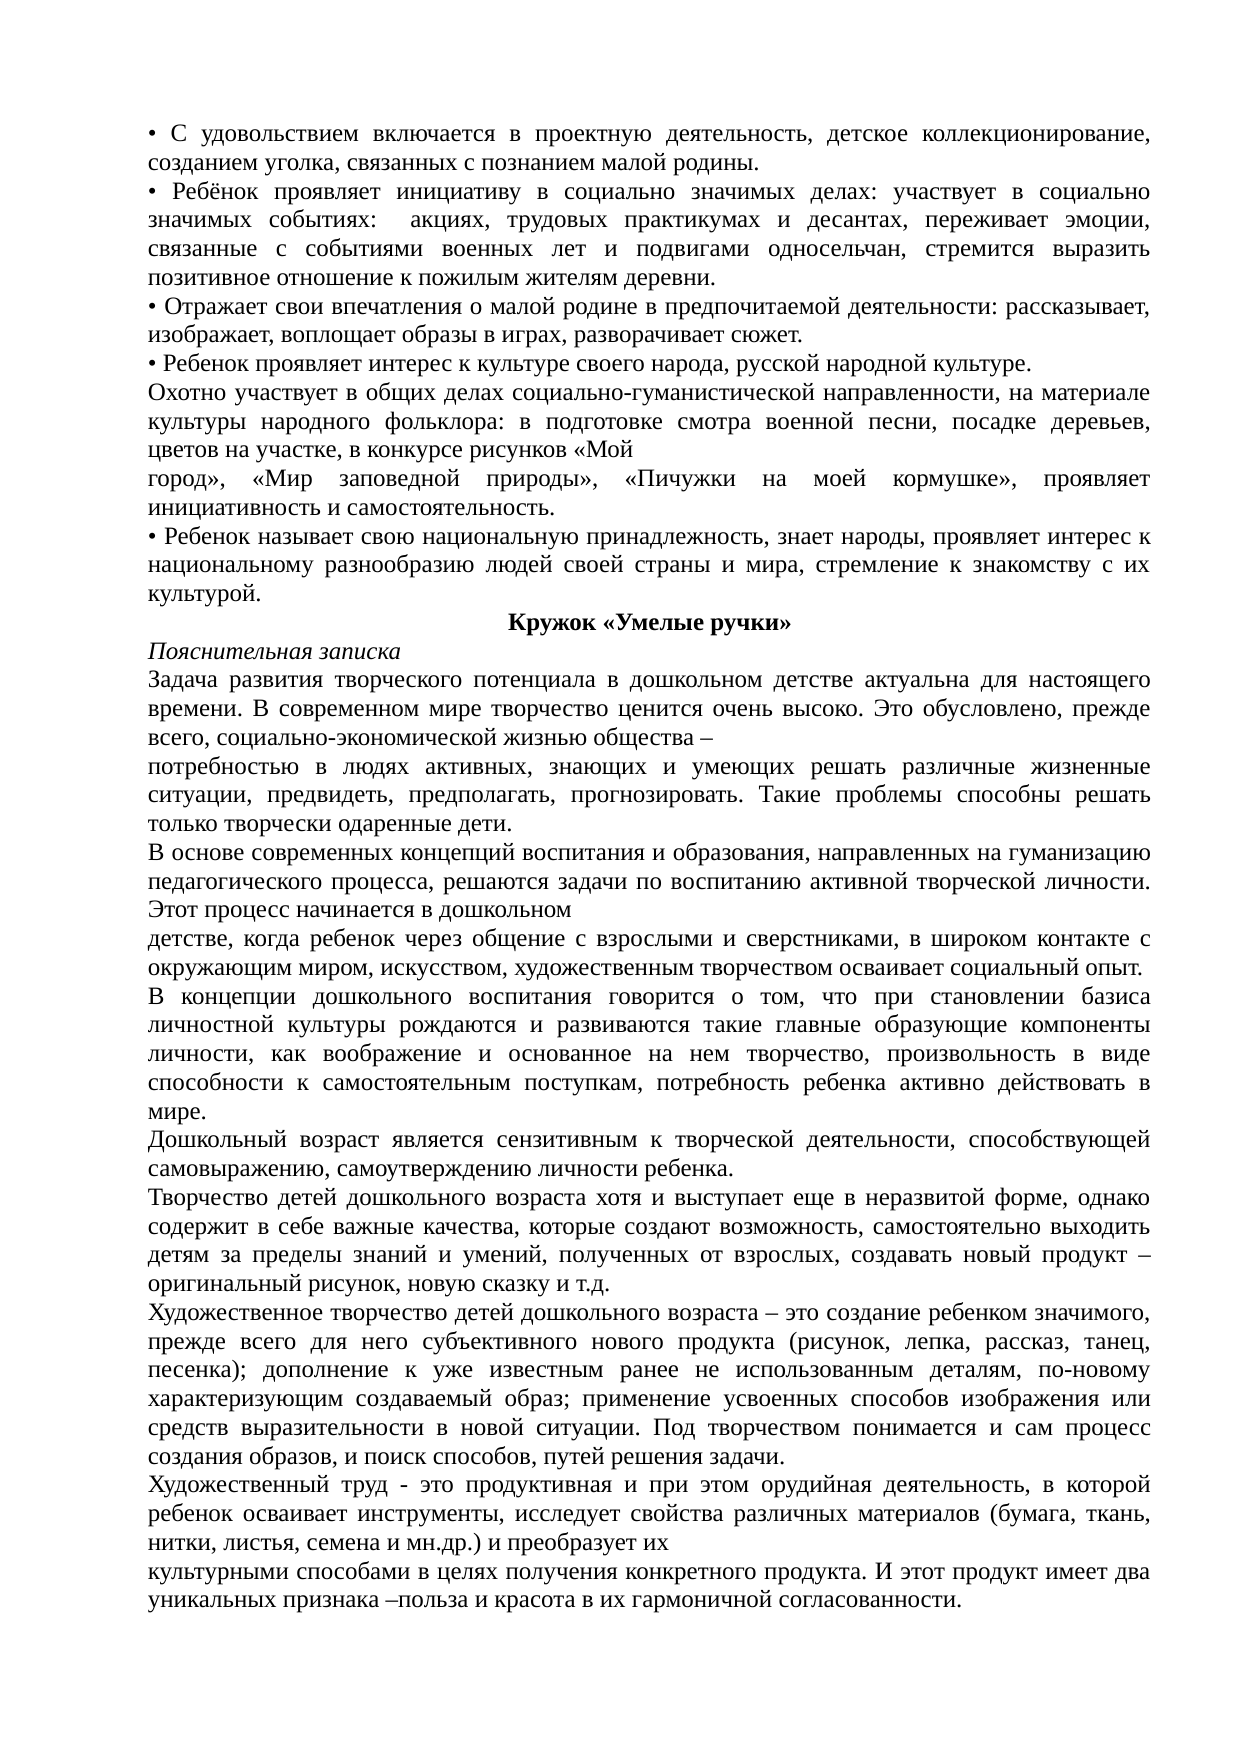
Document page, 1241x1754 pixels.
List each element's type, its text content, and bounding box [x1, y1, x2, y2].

text детстве, когда ребенок через общение с взрослыми и сверстниками, в широком контакте с окружающим миром, искусством, художественным творчеством осваивает социальный опыт. [148, 923, 1152, 981]
text Дошкольный возраст является сензитивным к творческой деятельности, способствующей самовыражению, самоутверждению личности ребенка. [148, 1124, 1152, 1182]
text • Ребенок называет свою национальную принадлежность, знает народы, проявляет интерес к национальному разнообразию людей своей страны и мира, стремление к знакомству с их культурой. [148, 521, 1152, 607]
text город», «Мир заповедной природы», «Пичужки на моей кормушке», проявляет инициативность и самостоятельность. [148, 463, 1152, 521]
text • С удовольствием включается в проектную деятельность, детское коллекционирование, созданием уголка, связанных с познанием малой родины. [148, 118, 1152, 176]
text культурными способами в целях получения конкретного продукта. И этот продукт имеет два уникальных признака –польза и красота в их гармоничной согласованности. [148, 1556, 1152, 1613]
text Художественное творчество детей дошкольного возраста – это создание ребенком значимого, прежде всего для него субъективного нового продукта (рисунок, лепка, рассказ, танец, песенка); дополнение к уже известным ранее не использованным деталям, по-новому характеризующим создаваемый образ; применение усвоенных способов изображения или средств выразительности в новой ситуации. Под творчеством понимается и сам процесс создания образов, и поиск способов, путей решения задачи. [148, 1297, 1152, 1469]
text Задача развития творческого потенциала в дошкольном детстве актуальна для настоящего времени. В современном мире творчество ценится очень высоко. Это обусловлено, прежде всего, социально-экономической жизнью общества – [148, 664, 1152, 751]
text Художественный труд - это продуктивная и при этом орудийная деятельность, в которой ребенок осваивает инструменты, исследует свойства различных материалов (бумага, ткань, нитки, листья, семена и мн.др.) и преобразует их [148, 1469, 1152, 1556]
text Охотно участвует в общих делах социально-гуманистической направленности, на материале культуры народного фольклора: в подготовке смотра военной песни, посадке деревьев, цветов на участке, в конкурсе рисунков «Мой [148, 377, 1152, 463]
text Пояснительная записка [148, 636, 1152, 664]
text потребностью в людях активных, знающих и умеющих решать различные жизненные ситуации, предвидеть, предполагать, прогнозировать. Такие проблемы способны решать только творчески одаренные дети. [148, 751, 1152, 837]
text В концепции дошкольного воспитания говорится о том, что при становлении базиса личностной культуры рождаются и развиваются такие главные образующие компоненты личности, как воображение и основанное на нем творчество, произвольность в виде способности к самостоятельным поступкам, потребность ребенка активно действовать в мире. [148, 981, 1152, 1124]
text • Отражает свои впечатления о малой родине в предпочитаемой деятельности: рассказывает, изображает, воплощает образы в играх, разворачивает сюжет. [148, 291, 1152, 348]
text • Ребёнок проявляет инициативу в социально значимых делах: участвует в социально значимых событиях: акциях, трудовых практикумах и десантах, переживает эмоции, связанные с событиями военных лет и подвигами односельчан, стремится выразить позитивное отношение к пожилым жителям деревни. [148, 176, 1152, 291]
text Кружок «Умелые ручки» [148, 607, 1152, 636]
text В основе современных концепций воспитания и образования, направленных на гуманизацию педагогического процесса, решаются задачи по воспитанию активной творческой личности. Этот процесс начинается в дошкольном [148, 837, 1152, 923]
text • Ребенок проявляет интерес к культуре своего народа, русской народной культуре. [148, 348, 1152, 377]
text Творчество детей дошкольного возраста хотя и выступает еще в неразвитой форме, однако содержит в себе важные качества, которые создают возможность, самостоятельно выходить детям за пределы знаний и умений, полученных от взрослых, создавать новый продукт – оригинальный рисунок, новую сказку и т.д. [148, 1182, 1152, 1297]
